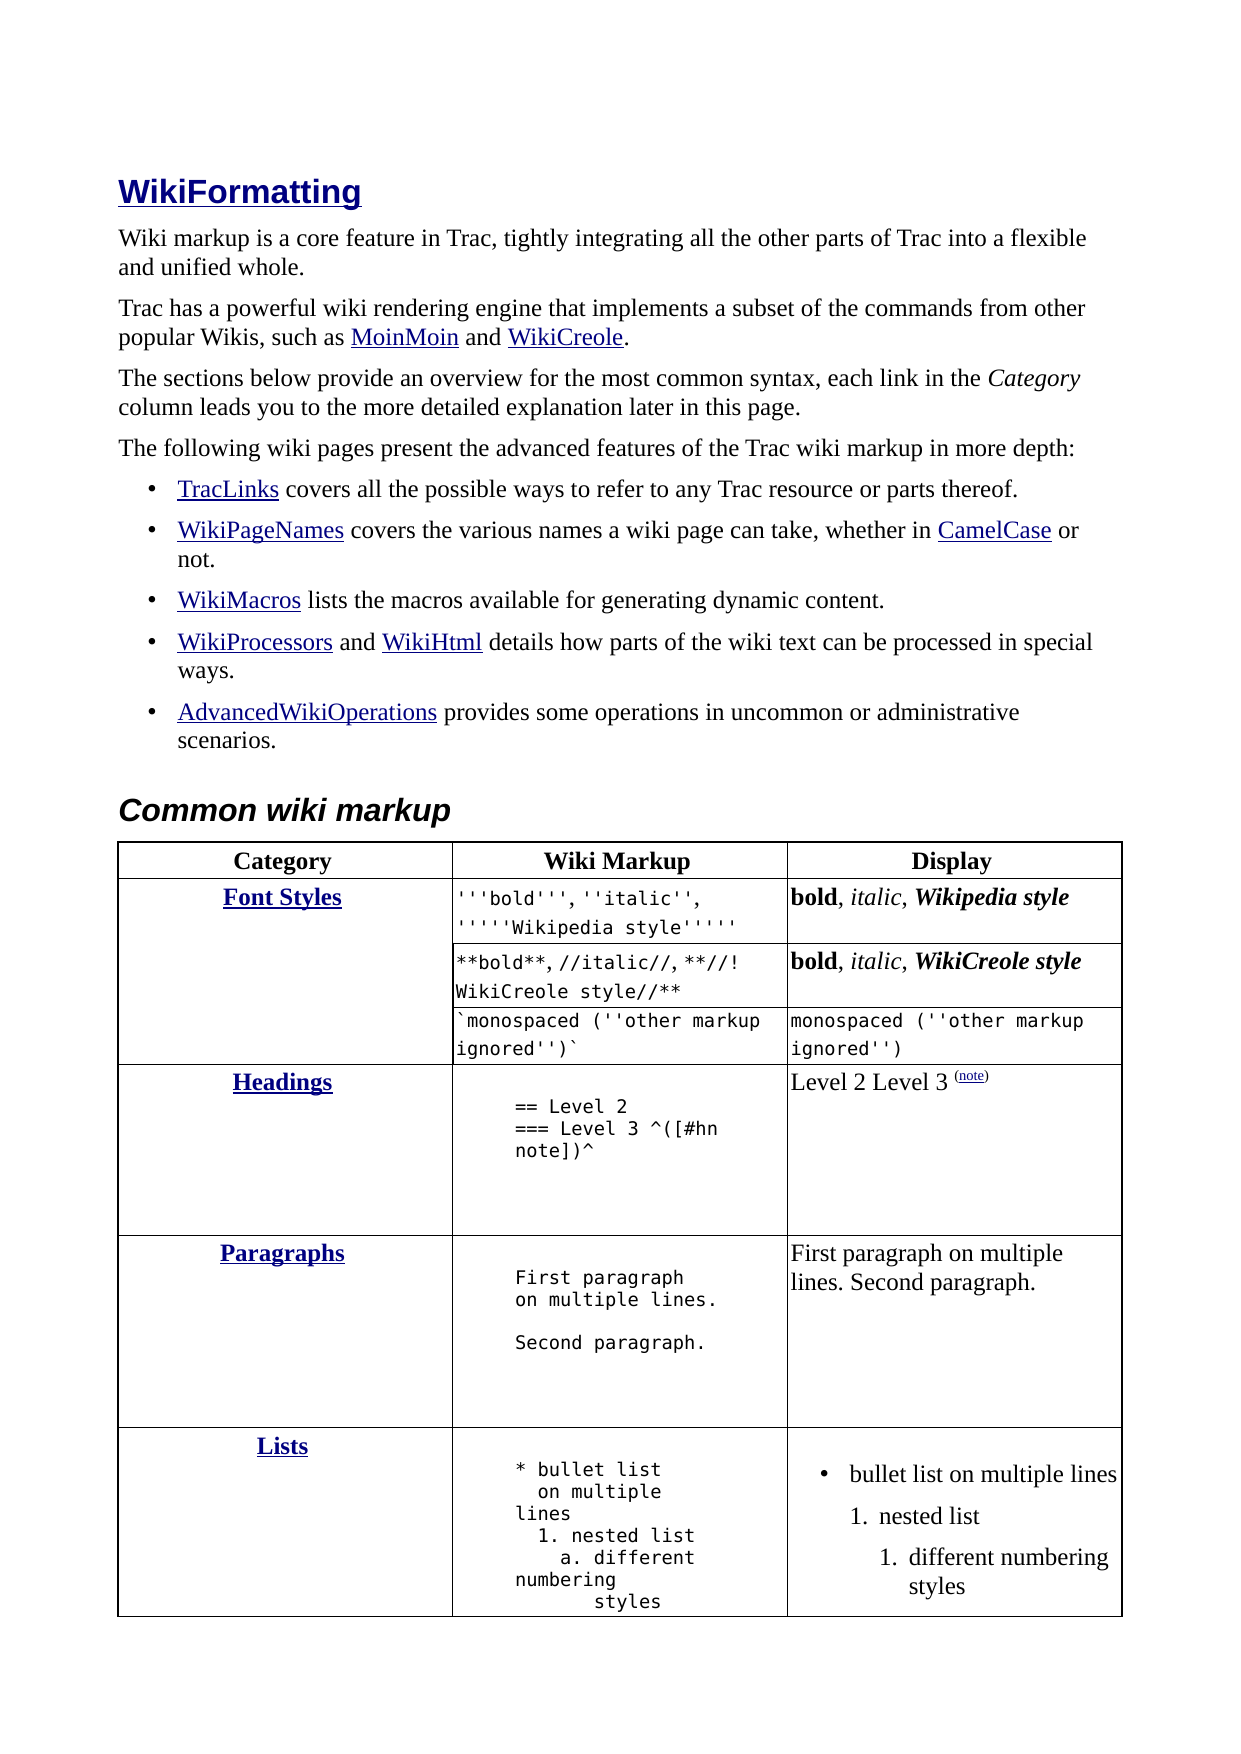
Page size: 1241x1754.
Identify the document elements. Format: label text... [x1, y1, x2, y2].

table_cell `monospaced (''other markup ignored'')` [454, 1008, 787, 1064]
table_cell First paragraph on multiple lines. Second paragraph. [788, 1236, 1121, 1427]
table_cell Font Styles [119, 879, 452, 1064]
table_cell Lists [119, 1428, 452, 1616]
table_cell Headings [119, 1065, 452, 1234]
table_cell Level 2 Level 3 (note) [788, 1065, 1121, 1234]
list WikiProcessors and WikiHtml details how parts of the wiki text can be processed in special ways. [148, 627, 1122, 684]
table_cell == Level 2 === Level 3 ^([#hn note])^ [453, 1065, 787, 1234]
list WikiMacros lists the macros available for generating dynamic content. [148, 586, 1122, 614]
text Trac has a powerful wiki rendering engine that implements a subset of the commands from other popular Wikis, such as ​MoinMoin and ​WikiCreole. [118, 293, 1122, 351]
list TracLinks covers all the possible ways to refer to any Trac resource or parts thereof. [148, 474, 1122, 503]
table_cell First paragraph on multiple lines. Second paragraph. [453, 1236, 787, 1427]
table_header Category [119, 843, 452, 877]
subtitle Common wiki markup [118, 792, 1122, 829]
table_cell **bold**, //italic//, **//!WikiCreole style//** [454, 944, 787, 1007]
text Wiki markup is a core feature in Trac, tightly integrating all the other parts of Trac into a flexible and unified whole. [118, 223, 1122, 281]
table_cell monospaced (''other markup ignored'') [788, 1008, 1121, 1064]
table_header Wiki Markup [453, 843, 787, 877]
text The sections below provide an overview for the most common syntax, each link in the Category column leads you to the more detailed explanation later in this page. [118, 363, 1122, 421]
table_cell * bullet list on multiple lines 1. nested list a. different numbering styles [453, 1428, 787, 1616]
list WikiPageNames covers the various names a wiki page can take, whether in CamelCase or not. [148, 516, 1122, 573]
table_cell bold, italic, Wikipedia style [788, 879, 1121, 943]
text The following wiki pages present the advanced features of the Trac wiki markup in more depth: [118, 433, 1122, 462]
table_header Display [788, 843, 1121, 877]
list ​AdvancedWikiOperations provides some operations in uncommon or administrative scenarios. [148, 697, 1122, 754]
table_cell bold, italic, WikiCreole style [788, 944, 1121, 1007]
table_cell bullet list on multiple lines nested list different numbering styles [788, 1428, 1121, 1616]
subtitle WikiFormatting [118, 172, 1122, 211]
table_cell Paragraphs [119, 1236, 452, 1427]
table_cell '''bold''', ''italic'', '''''Wikipedia style''''' [453, 879, 787, 943]
